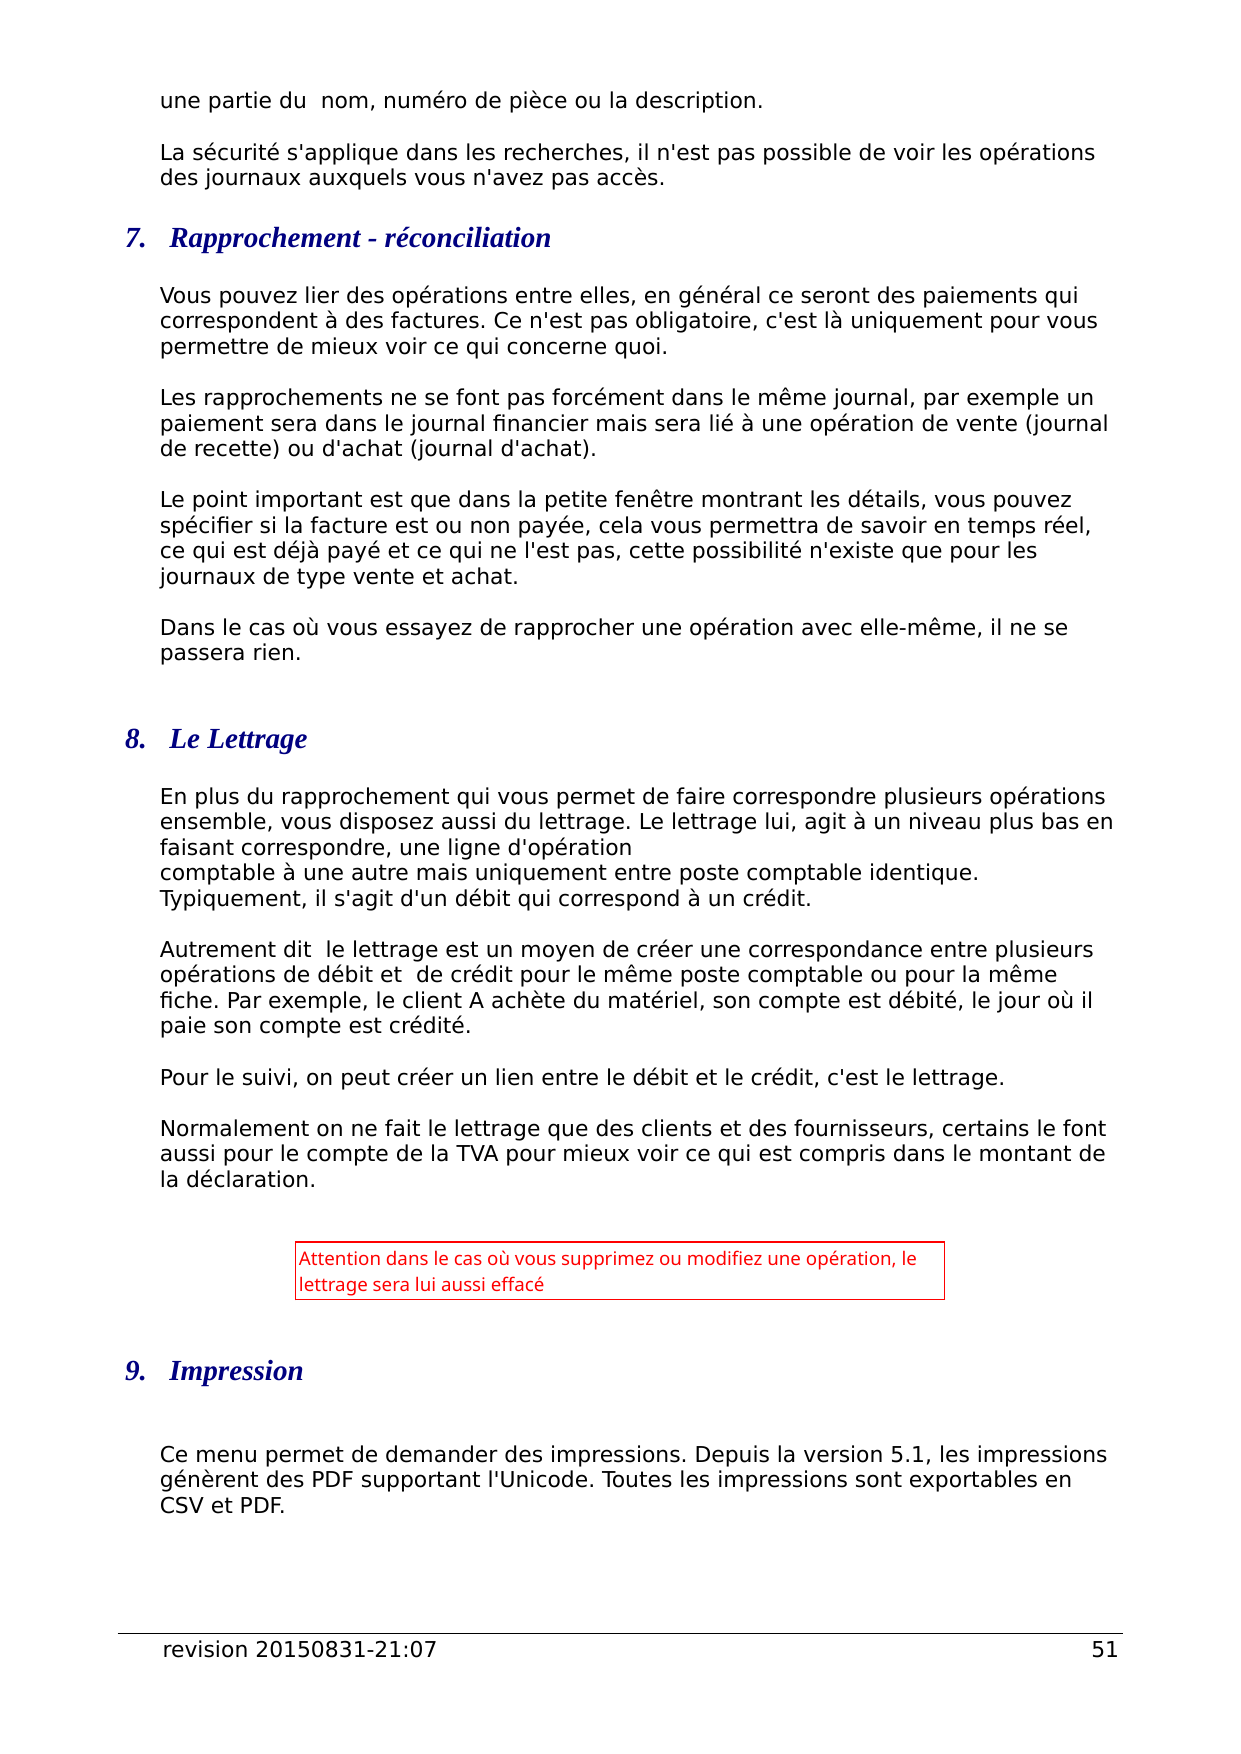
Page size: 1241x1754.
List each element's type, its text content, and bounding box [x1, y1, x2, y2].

text En plus du rapprochement qui vous permet de faire correspondre plusieurs opérations ensemble, vous disposez aussi du lettrage. Le lettrage lui, agit à un niveau plus bas en faisant correspondre, une ligne d'opération [159, 784, 1123, 861]
text Pour le suivi, on peut créer un lien entre le débit et le crédit, c'est le lettrage. [159, 1065, 1123, 1090]
text Ce menu permet de demander des impressions. Depuis la version 5.1, les impressions génèrent des PDF supportant l'Unicode. Toutes les impressions sont exportables en CSV et PDF. [159, 1442, 1123, 1519]
text Dans le cas où vous essayez de rapprocher une opération avec elle-même, il ne se passera rien. [159, 615, 1123, 666]
text Autrement dit le lettrage est un moyen de créer une correspondance entre plusieurs opérations de débit et de crédit pour le même poste comptable ou pour la même fiche. Par exemple, le client A achète du matériel, son compte est débité, le jour où il paie son compte est crédité. [159, 937, 1123, 1039]
text Le point important est que dans la petite fenêtre montrant les détails, vous pouvez spécifier si la facture est ou non payée, cela vous permettra de savoir en temps réel, ce qui est déjà payé et ce qui ne l'est pas, cette possibilité n'existe que pour les journaux de type vente et achat. [159, 487, 1123, 589]
subtitle Impression [117, 1353, 1123, 1387]
subtitle Le Lettrage [117, 721, 1123, 754]
text Normalement on ne fait le lettrage que des clients et des fournisseurs, certains le font aussi pour le compte de la TVA pour mieux voir ce qui est compris dans le montant de la déclaration. [159, 1116, 1123, 1192]
text Vous pouvez lier des opérations entre elles, en général ce seront des paiements qui correspondent à des factures. Ce n'est pas obligatoire, c'est là uniquement pour vous permettre de mieux voir ce qui concerne quoi. [159, 283, 1123, 360]
text comptable à une autre mais uniquement entre poste comptable identique. [159, 861, 1123, 886]
text Attention dans le cas où vous supprimez ou modifiez une opération, le lettrage sera lui aussi effacé [296, 1243, 944, 1299]
text une partie du nom, numéro de pièce ou la description. [159, 88, 1123, 114]
text La sécurité s'applique dans les recherches, il n'est pas possible de voir les opérations des journaux auxquels vous n'avez pas accès. [159, 139, 1123, 191]
subtitle Rapprochement - réconciliation [117, 220, 1123, 254]
text Les rapprochements ne se font pas forcément dans le même journal, par exemple un paiement sera dans le journal financier mais sera lié à une opération de vente (journal de recette) ou d'achat (journal d'achat). [159, 385, 1123, 462]
text Typiquement, il s'agit d'un débit qui correspond à un crédit. [159, 886, 1123, 912]
